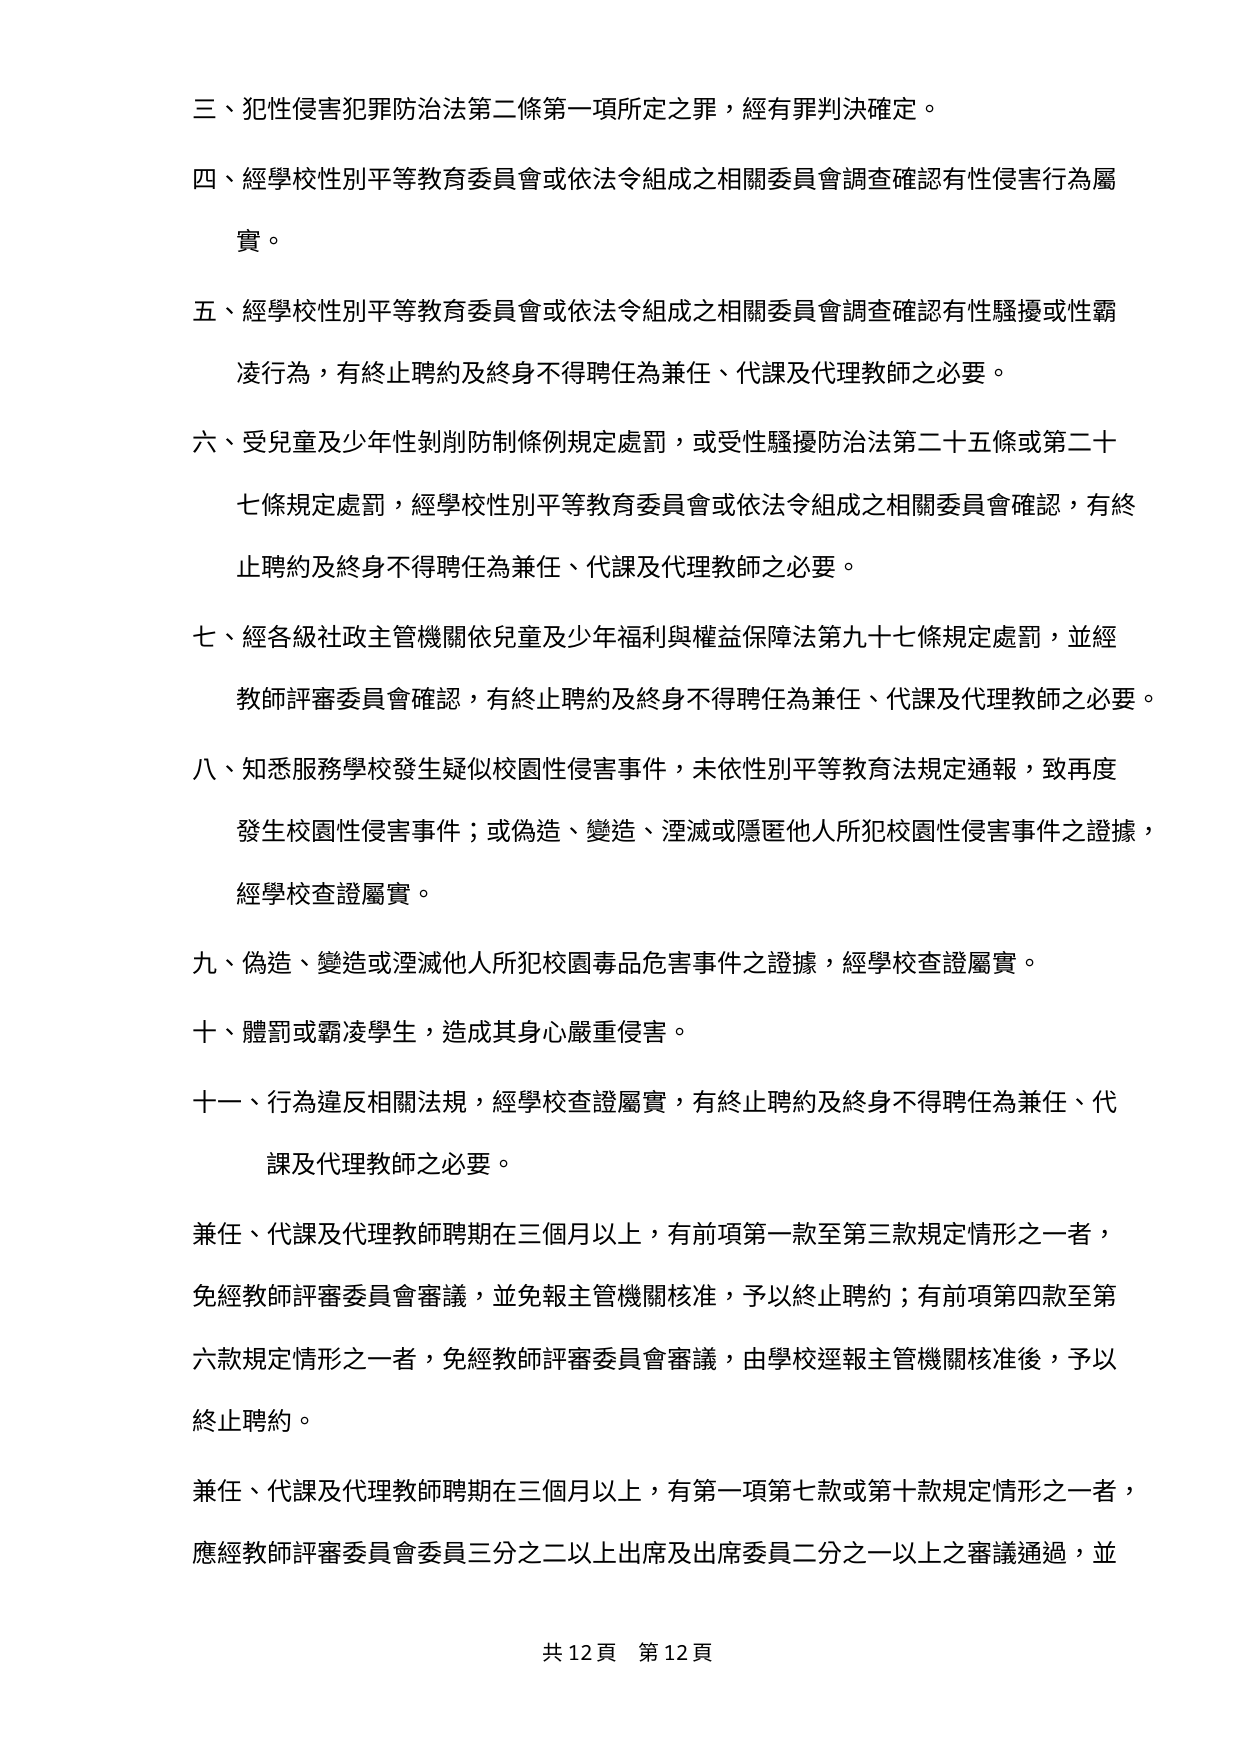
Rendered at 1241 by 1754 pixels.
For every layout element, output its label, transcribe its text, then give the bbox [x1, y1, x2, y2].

text 兼任、代課及代理教師聘期在三個月以上，有第一項第七款或第十款規定情形之一者，應經教師評審委員會委員三分之二以上出席及出席委員二分之一以上之審議通過，並報主管機關核准後，予以終止聘約；有第一項第八款、第九款或第十一款規定情形之一者，應經教師評審委員會委員三分之二以上出席及出席委員三分之二以上之審議通過，並報主管機關核准後，予以終止聘約。 [192, 1447, 1137, 1572]
text 六、受兒童及少年性剝削防制條例規定處罰，或受性騷擾防治法第二十五條或第二十七條規定處罰，經學校性別平等教育委員會或依法令組成之相關委員會確認，有終止聘約及終身不得聘任為兼任、代課及代理教師之必要。 [192, 399, 1137, 587]
text 兼任、代課及代理教師聘期在三個月以上，有前項第一款至第三款規定情形之一者，免經教師評審委員會審議，並免報主管機關核准，予以終止聘約；有前項第四款至第六款規定情形之一者，免經教師評審委員會審議，由學校逕報主管機關核准後，予以終止聘約。 [192, 1191, 1137, 1441]
text 十、體罰或霸凌學生，造成其身心嚴重侵害。 [192, 989, 1137, 1052]
text 三、犯性侵害犯罪防治法第二條第一項所定之罪，經有罪判決確定。 [192, 66, 1137, 129]
text 七、經各級社政主管機關依兒童及少年福利與權益保障法第九十七條規定處罰，並經教師評審委員會確認，有終止聘約及終身不得聘任為兼任、代課及代理教師之必要。 [192, 594, 1137, 719]
text 五、經學校性別平等教育委員會或依法令組成之相關委員會調查確認有性騷擾或性霸凌行為，有終止聘約及終身不得聘任為兼任、代課及代理教師之必要。 [192, 267, 1137, 392]
text 九、偽造、變造或湮滅他人所犯校園毒品危害事件之證據，經學校查證屬實。 [192, 920, 1137, 982]
text 四、經學校性別平等教育委員會或依法令組成之相關委員會調查確認有性侵害行為屬實。 [192, 136, 1137, 261]
text 十一、行為違反相關法規，經學校查證屬實，有終止聘約及終身不得聘任為兼任、代課及代理教師之必要。 [192, 1059, 1137, 1184]
text 八、知悉服務學校發生疑似校園性侵害事件，未依性別平等教育法規定通報，致再度發生校園性侵害事件；或偽造、變造、湮滅或隱匿他人所犯校園性侵害事件之證據，經學校查證屬實。 [192, 726, 1137, 913]
